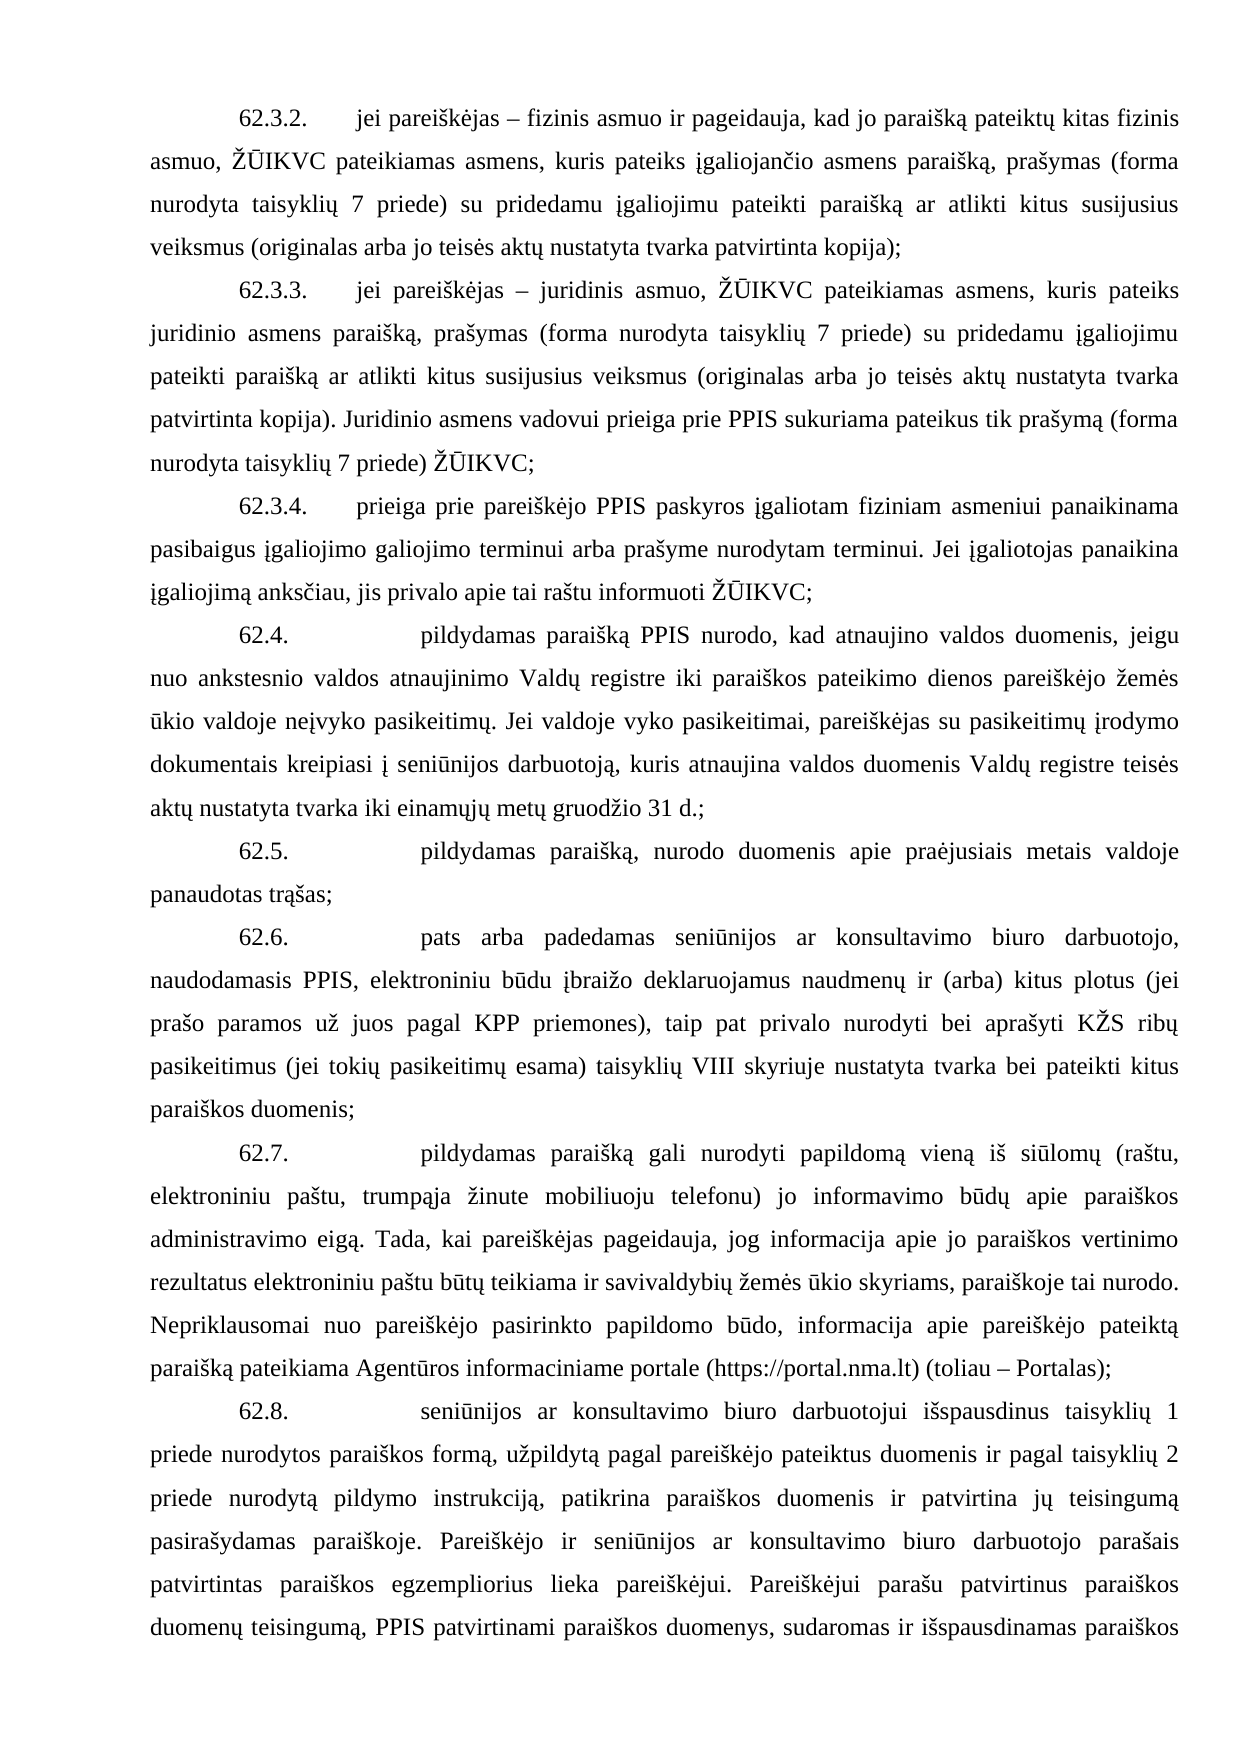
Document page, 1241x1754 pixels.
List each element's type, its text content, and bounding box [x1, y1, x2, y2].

text 62.4. pildydamas paraišką PPIS nurodo, kad atnaujino valdos duomenis, jeigu nuo ankstesnio valdos atnaujinimo Valdų registre iki paraiškos pateikimo dienos pareiškėjo žemės ūkio valdoje neįvyko pasikeitimų. Jei valdoje vyko pasikeitimai, pareiškėjas su pasikeitimų įrodymo dokumentais kreipiasi į seniūnijos darbuotoją, kuris atnaujina valdos duomenis Valdų registre teisės aktų nustatyta tvarka iki einamųjų metų gruodžio 31 d.; [150, 620, 1180, 821]
text 62.3.3. jei pareiškėjas – juridinis asmuo, ŽŪIKVC pateikiamas asmens, kuris pateiks juridinio asmens paraišką, prašymas (forma nurodyta taisyklių 7 priede) su pridedamu įgaliojimu pateikti paraišką ar atlikti kitus susijusius veiksmus (originalas arba jo teisės aktų nustatyta tvarka patvirtinta kopija). Juridinio asmens vadovui prieiga prie PPIS sukuriama pateikus tik prašymą (forma nurodyta taisyklių 7 priede) ŽŪIKVC; [150, 275, 1180, 476]
text 62.3.4. prieiga prie pareiškėjo PPIS paskyros įgaliotam fiziniam asmeniui panaikinama pasibaigus įgaliojimo galiojimo terminui arba prašyme nurodytam terminui. Jei įgaliotojas panaikina įgaliojimą anksčiau, jis privalo apie tai raštu informuoti ŽŪIKVC; [150, 491, 1180, 606]
text 62.5. pildydamas paraišką, nurodo duomenis apie praėjusiais metais valdoje panaudotas trąšas; [150, 836, 1180, 908]
text 62.3.2. jei pareiškėjas – fizinis asmuo ir pageidauja, kad jo paraišką pateiktų kitas fizinis asmuo, ŽŪIKVC pateikiamas asmens, kuris pateiks įgaliojančio asmens paraišką, prašymas (forma nurodyta taisyklių 7 priede) su pridedamu įgaliojimu pateikti paraišką ar atlikti kitus susijusius veiksmus (originalas arba jo teisės aktų nustatyta tvarka patvirtinta kopija); [150, 103, 1180, 261]
text 62.6. pats arba padedamas seniūnijos ar konsultavimo biuro darbuotojo, naudodamasis PPIS, elektroniniu būdu įbraižo deklaruojamus naudmenų ir (arba) kitus plotus (jei prašo paramos už juos pagal KPP priemones), taip pat privalo nurodyti bei aprašyti KŽS ribų pasikeitimus (jei tokių pasikeitimų esama) taisyklių VIII skyriuje nustatyta tvarka bei pateikti kitus paraiškos duomenis; [150, 922, 1180, 1123]
text 62.8. seniūnijos ar konsultavimo biuro darbuotojui išspausdinus taisyklių 1 priede nurodytos paraiškos formą, užpildytą pagal pareiškėjo pateiktus duomenis ir pagal taisyklių 2 priede nurodytą pildymo instrukciją, patikrina paraiškos duomenis ir patvirtina jų teisingumą pasirašydamas paraiškoje. Pareiškėjo ir seniūnijos ar konsultavimo biuro darbuotojo parašais patvirtintas paraiškos egzempliorius lieka pareiškėjui. Pareiškėjui parašu patvirtinus paraiškos duomenų teisingumą, PPIS patvirtinami paraiškos duomenys, sudaromas ir išspausdinamas paraiškos [150, 1396, 1180, 1641]
text 62.7. pildydamas paraišką gali nurodyti papildomą vieną iš siūlomų (raštu, elektroniniu paštu, trumpąja žinute mobiliuoju telefonu) jo informavimo būdų apie paraiškos administravimo eigą. Tada, kai pareiškėjas pageidauja, jog informacija apie jo paraiškos vertinimo rezultatus elektroniniu paštu būtų teikiama ir savivaldybių žemės ūkio skyriams, paraiškoje tai nurodo. Nepriklausomai nuo pareiškėjo pasirinkto papildomo būdo, informacija apie pareiškėjo pateiktą paraišką pateikiama Agentūros informaciniame portale (https://portal.nma.lt) (toliau – Portalas); [150, 1138, 1180, 1382]
